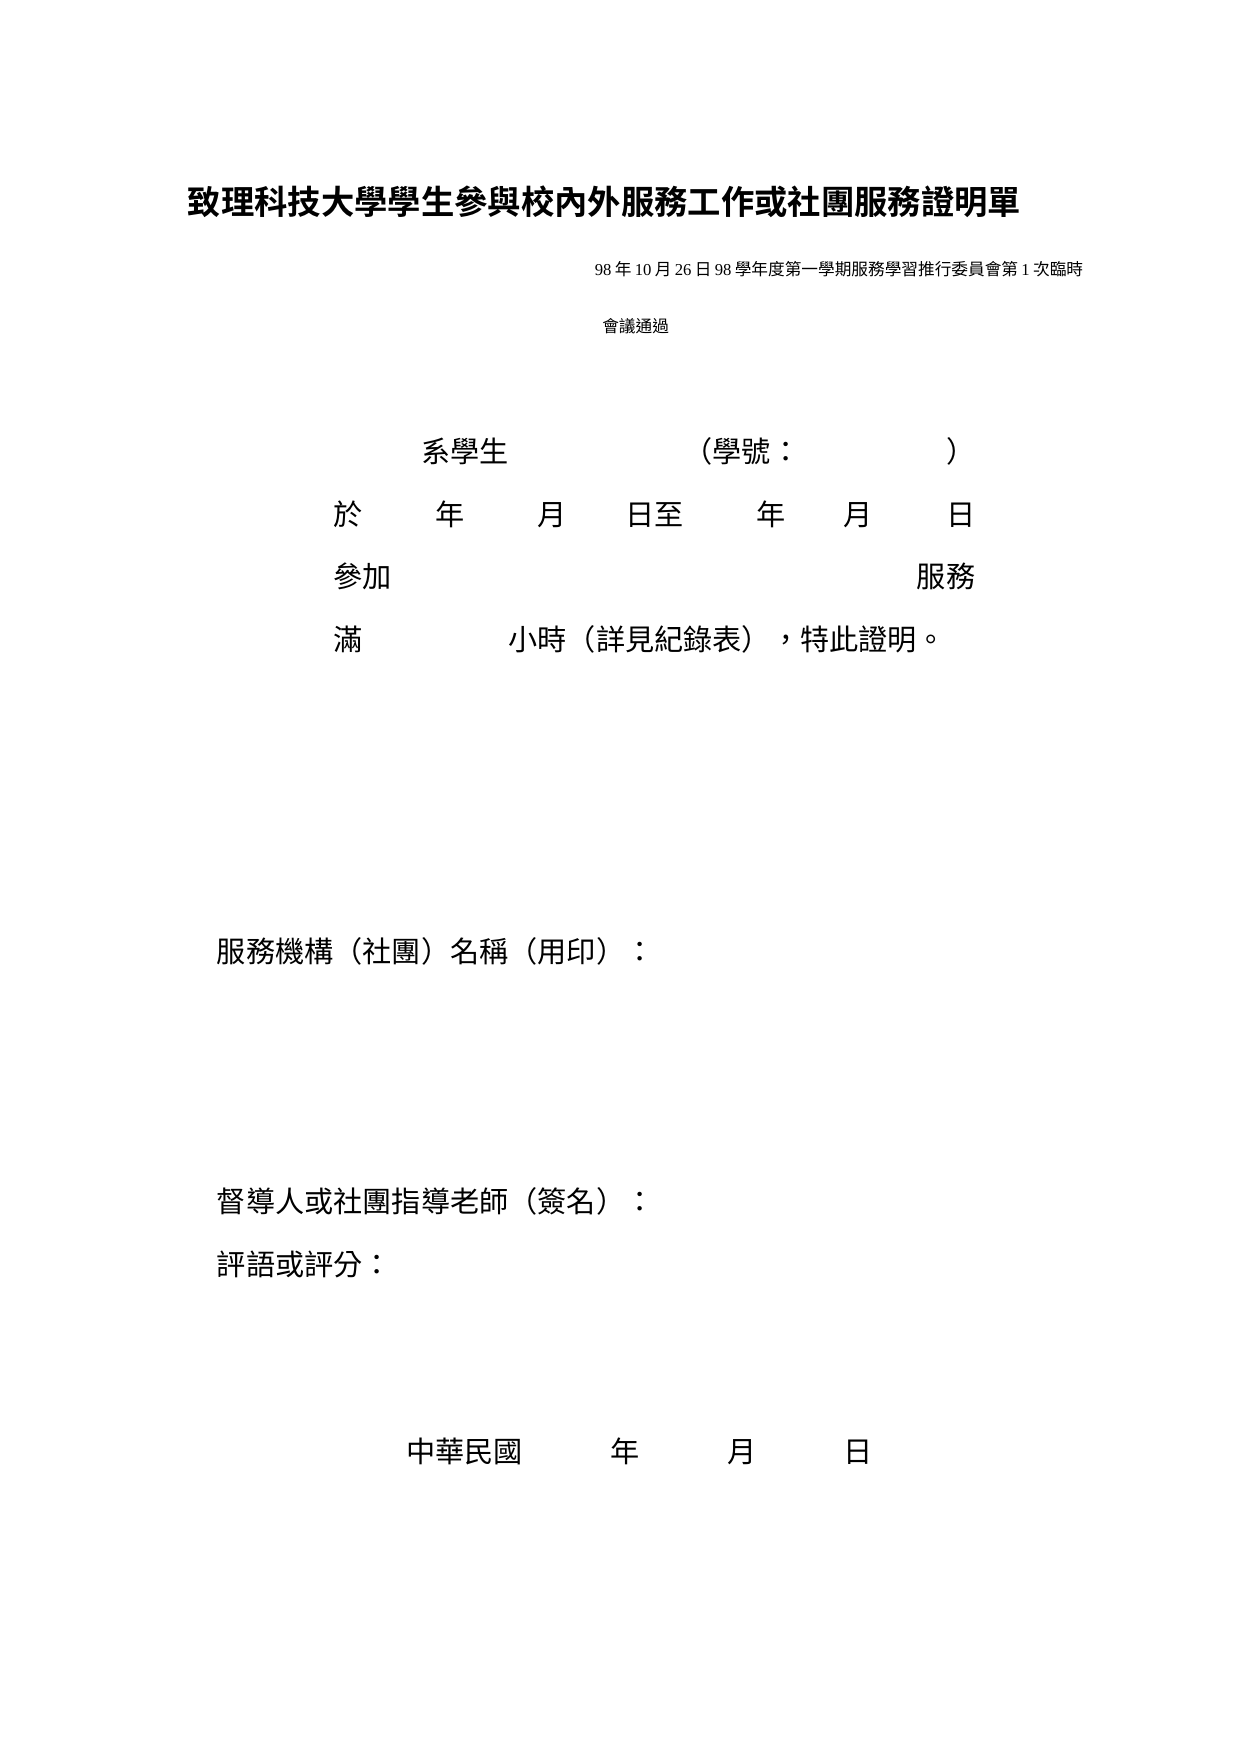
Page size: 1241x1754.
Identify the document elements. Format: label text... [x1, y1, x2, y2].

text 致理科技大學學生參與校內外服務工作或社團服務證明單 [187, 158, 1087, 221]
text 滿 小時（詳見紀錄表），特此證明。 [187, 596, 1053, 658]
text 98年10月26日98學年度第一學期服務學習推行委員會第1次臨時會議通過 [150, 221, 1087, 346]
text 系學生 （學號： ） [187, 408, 1053, 471]
text 評語或評分： [187, 1221, 1053, 1283]
text 參加 服務 [187, 533, 1053, 596]
text 於 年 月 日至 年 月 日 [187, 471, 1053, 533]
text 服務機構（社團）名稱（用印）： [187, 908, 1053, 971]
text 中華民國 年 月 日 [187, 1408, 1053, 1471]
text 督導人或社團指導老師（簽名）： [187, 1158, 1053, 1221]
